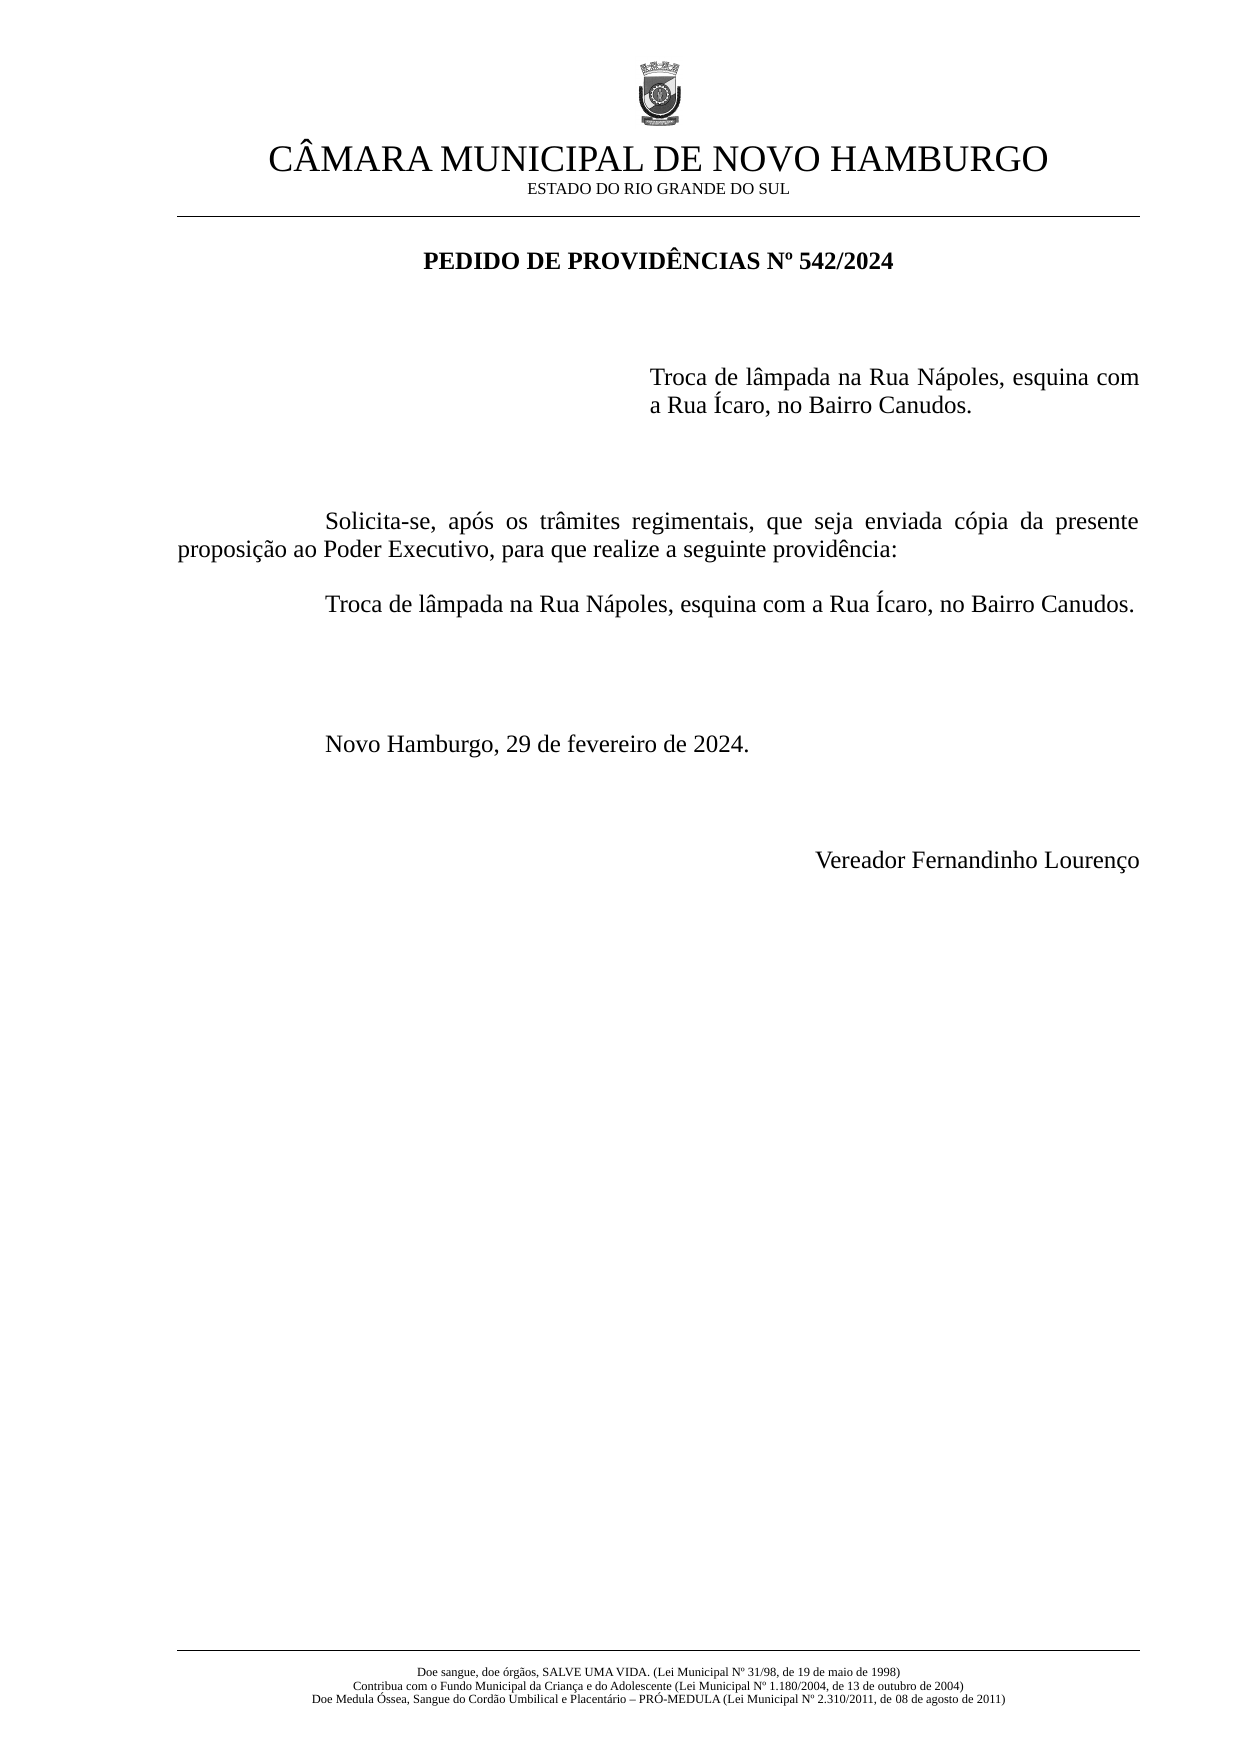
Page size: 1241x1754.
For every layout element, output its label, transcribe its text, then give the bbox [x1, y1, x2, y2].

text Solicita-se, após os trâmites regimentais, que seja enviada cópia da presente proposição ao Poder Executivo, para que realize a seguinte providência: [177, 507, 1140, 562]
text Vereador Fernandinho Lourenço [649, 847, 1140, 874]
list Troca de lâmpada na Rua Nápoles, esquina com a Rua Ícaro, no Bairro Canudos. [177, 590, 1140, 618]
text Novo Hamburgo, 29 de fevereiro de 2024. [177, 730, 1140, 758]
text PEDIDO DE PROVIDÊNCIAS Nº 542/2024 [177, 247, 1140, 274]
list Troca de lâmpada na Rua Nápoles, esquina com a Rua Ícaro, no Bairro Canudos. [649, 363, 1140, 418]
